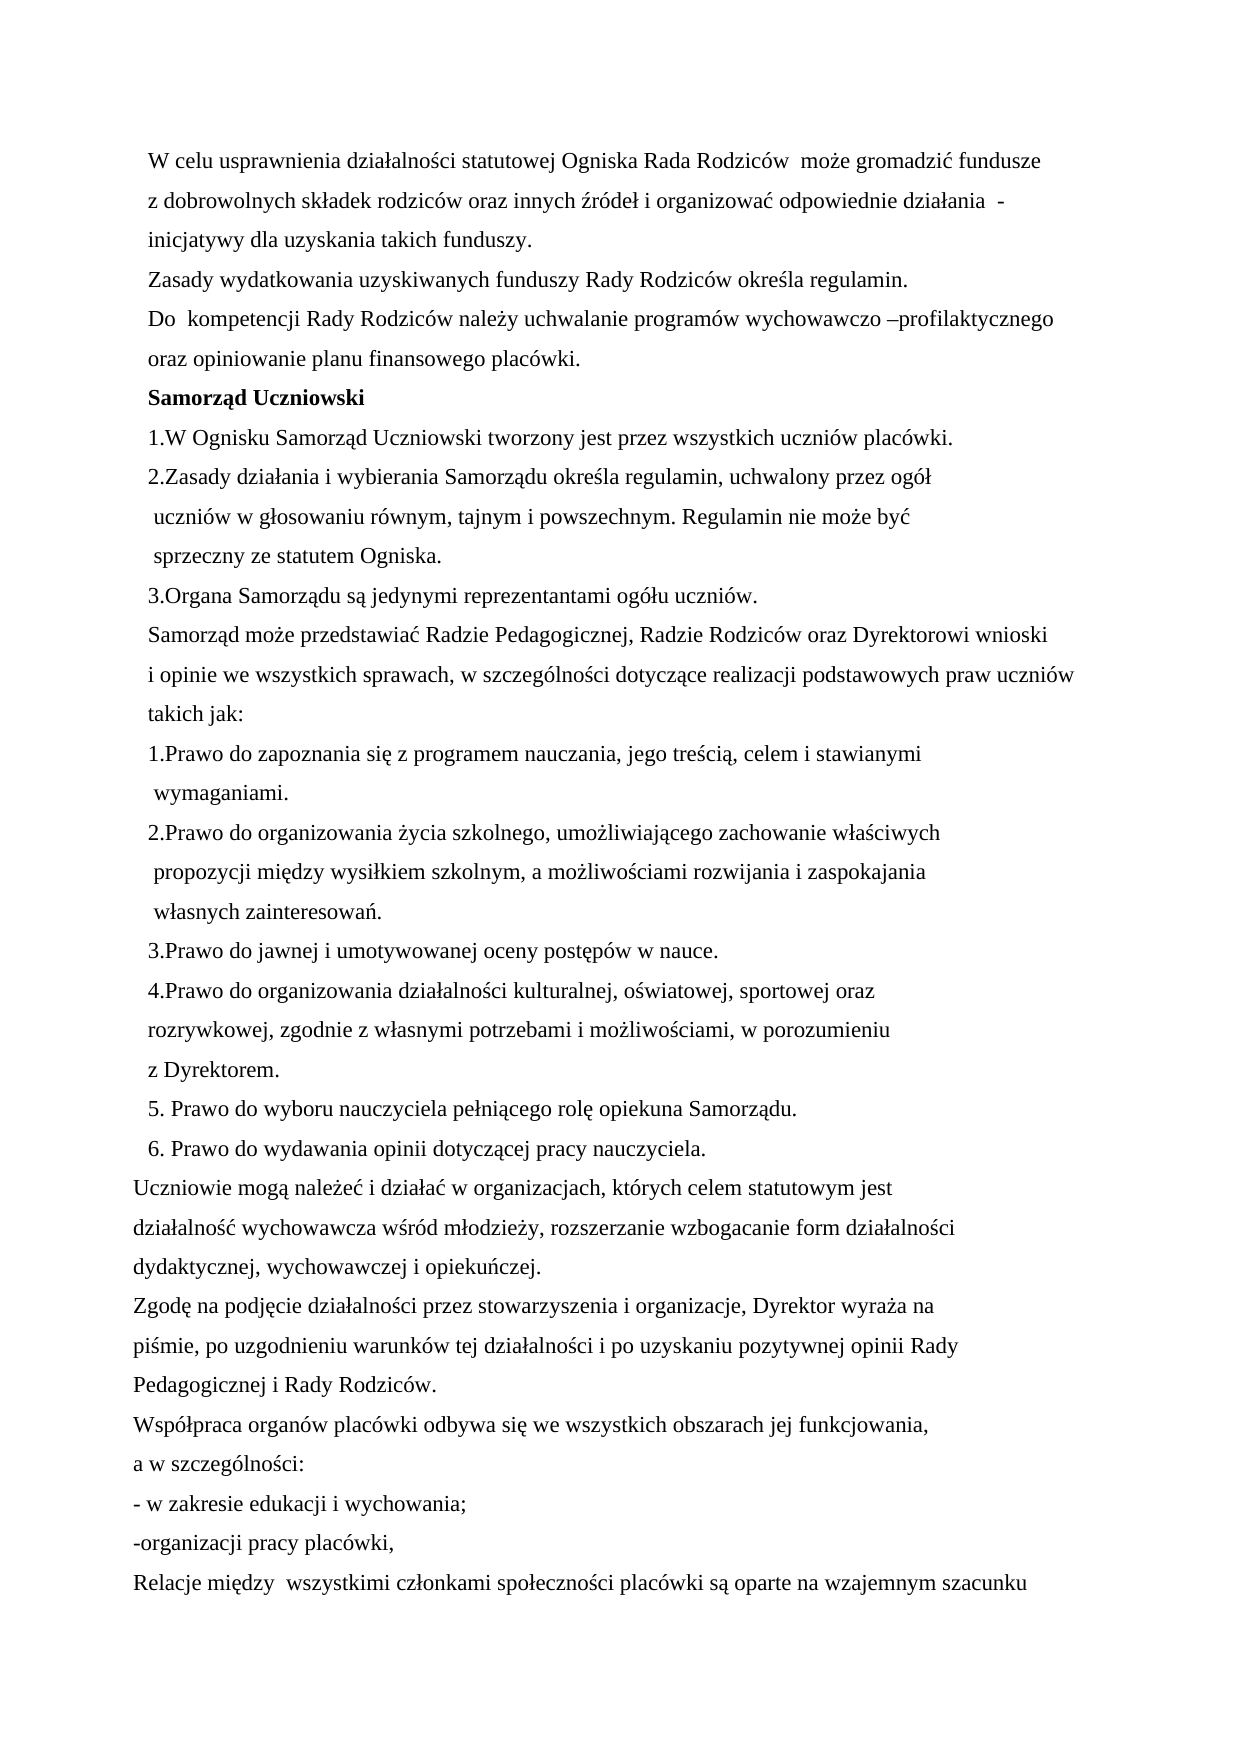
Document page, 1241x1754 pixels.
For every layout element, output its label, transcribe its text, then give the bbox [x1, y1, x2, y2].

text z Dyrektorem. [148, 1056, 1093, 1082]
text własnych zainteresowań. [148, 898, 1093, 924]
text 3.Prawo do jawnej i umotywowanej oceny postępów w nauce. [148, 937, 1093, 963]
text W celu usprawnienia działalności statutowej Ogniska Rada Rodziców może gromadzić fundusze z dobrowolnych składek rodziców oraz innych źródeł i organizować odpowiednie działania - inicjatywy dla uzyskania takich funduszy. [148, 148, 1093, 253]
text Współpraca organów placówki odbywa się we wszystkich obszarach jej funkcjowania, [133, 1411, 1093, 1437]
text rozrywkowej, zgodnie z własnymi potrzebami i możliwościami, w porozumieniu [148, 1016, 1093, 1042]
text 2.Prawo do organizowania życia szkolnego, umożliwiającego zachowanie właściwych [148, 819, 1093, 845]
text Samorząd może przedstawiać Radzie Pedagogicznej, Radzie Rodziców oraz Dyrektorowi wnioski i opinie we wszystkich sprawach, w szczególności dotyczące realizacji podstawowych praw uczniów takich jak: [148, 621, 1093, 727]
text Zasady wydatkowania uzyskiwanych funduszy Rady Rodziców określa regulamin. [148, 266, 1093, 292]
text propozycji między wysiłkiem szkolnym, a możliwościami rozwijania i zaspokajania [148, 858, 1093, 884]
text Pedagogicznej i Rady Rodziców. [133, 1371, 1093, 1398]
text 1.Prawo do zapoznania się z programem nauczania, jego treścią, celem i stawianymi [148, 740, 1093, 766]
text piśmie, po uzgodnieniu warunków tej działalności i po uzyskaniu pozytywnej opinii Rady [133, 1332, 1093, 1358]
text wymaganiami. [148, 779, 1093, 806]
text 2.Zasady działania i wybierania Samorządu określa regulamin, uchwalony przez ogół [148, 463, 1093, 490]
text Do kompetencji Rady Rodziców należy uchwalanie programów wychowawczo –profilaktycznego oraz opiniowanie planu finansowego placówki. [148, 306, 1093, 371]
text uczniów w głosowaniu równym, tajnym i powszechnym. Regulamin nie może być [148, 503, 1093, 529]
text Uczniowie mogą należeć i działać w organizacjach, których celem statutowym jest [133, 1174, 1093, 1200]
text 3.Organa Samorządu są jedynymi reprezentantami ogółu uczniów. [148, 582, 1093, 608]
text Relacje między wszystkimi członkami społeczności placówki są oparte na wzajemnym szacunku [133, 1569, 1093, 1595]
text 4.Prawo do organizowania działalności kulturalnej, oświatowej, sportowej oraz [148, 977, 1093, 1003]
subtitle Samorząd Uczniowski [148, 384, 1093, 411]
text 5. Prawo do wyboru nauczyciela pełniącego rolę opiekuna Samorządu. [148, 1095, 1093, 1121]
text a w szczególności: [133, 1450, 1093, 1477]
text działalność wychowawcza wśród młodzieży, rozszerzanie wzbogacanie form działalności [133, 1213, 1093, 1240]
text 1.W Ognisku Samorząd Uczniowski tworzony jest przez wszystkich uczniów placówki. [148, 424, 1093, 450]
text Zgodę na podjęcie działalności przez stowarzyszenia i organizacje, Dyrektor wyraża na [133, 1292, 1093, 1319]
text -organizacji pracy placówki, [133, 1529, 1093, 1556]
text dydaktycznej, wychowawczej i opiekuńczej. [133, 1253, 1093, 1279]
text sprzeczny ze statutem Ogniska. [148, 542, 1093, 569]
text - w zakresie edukacji i wychowania; [133, 1490, 1093, 1516]
text 6. Prawo do wydawania opinii dotyczącej pracy nauczyciela. [148, 1134, 1093, 1161]
